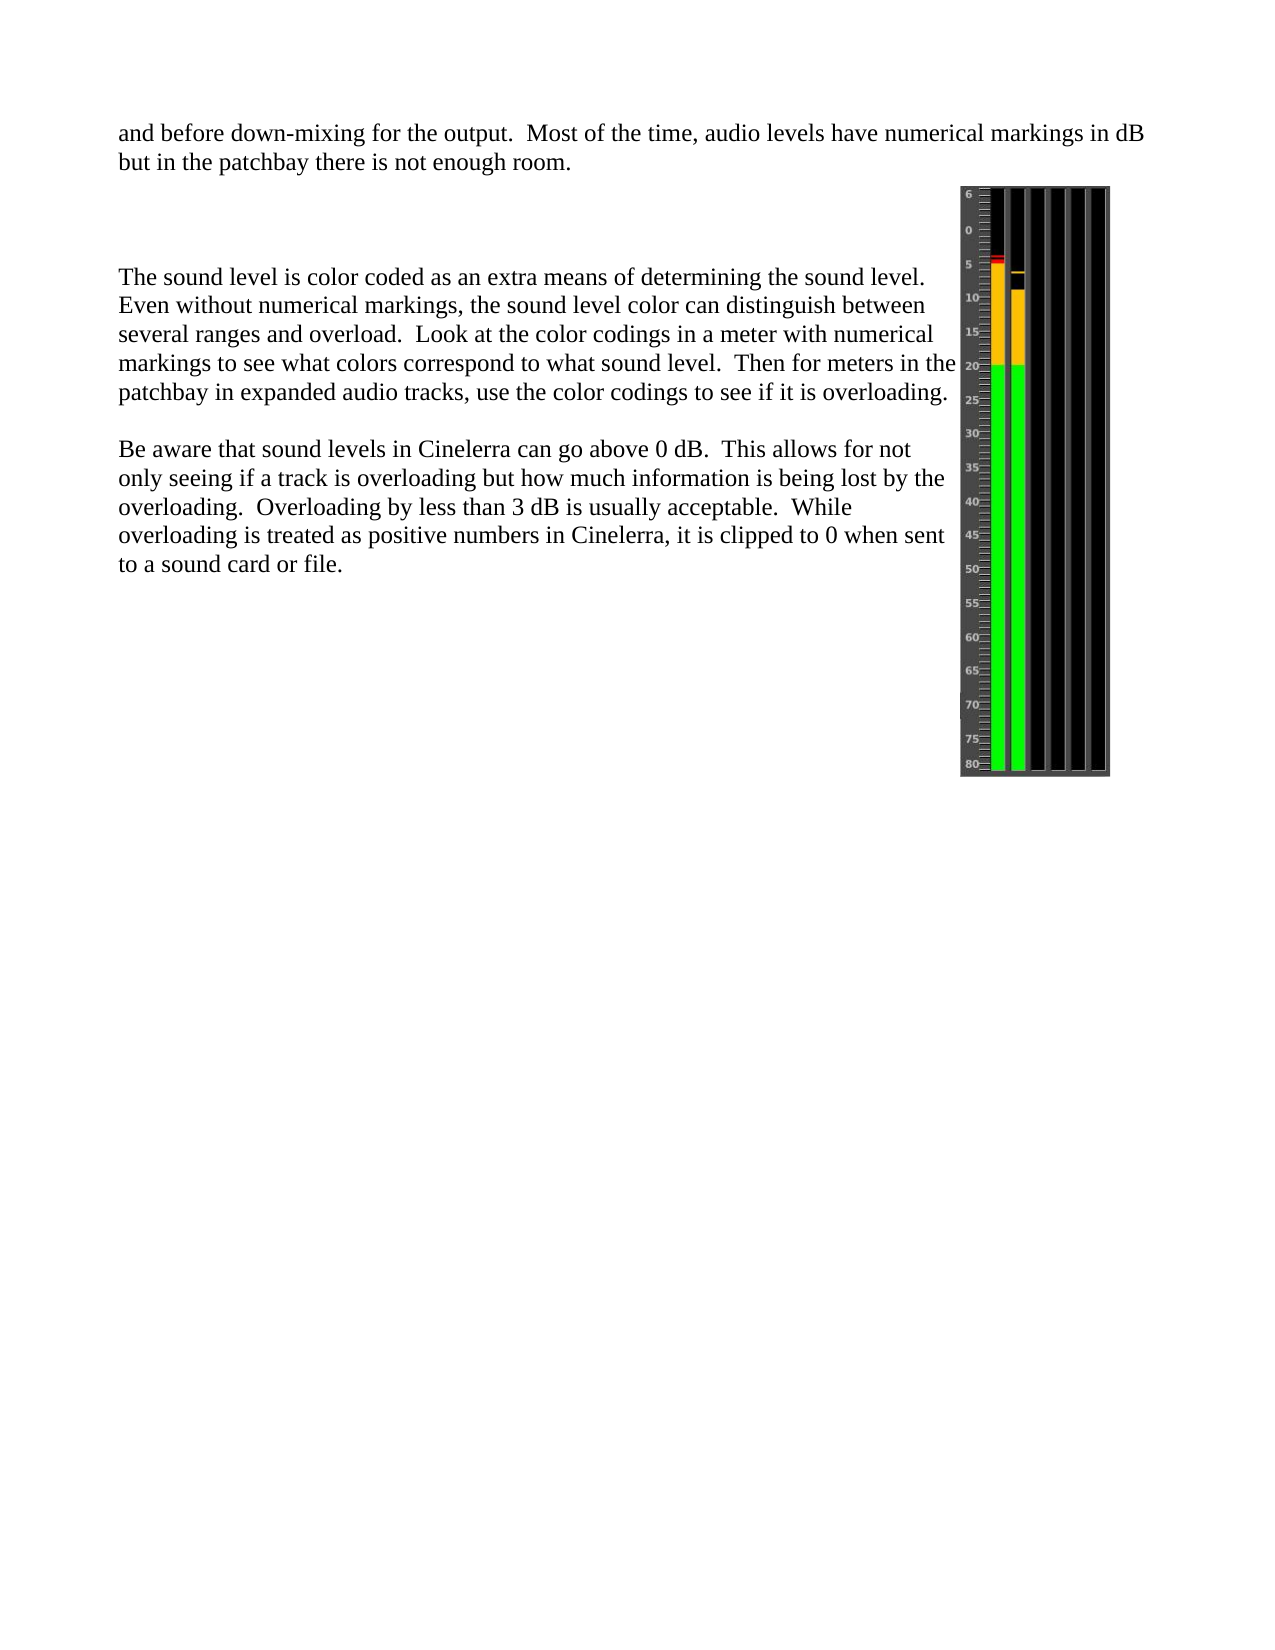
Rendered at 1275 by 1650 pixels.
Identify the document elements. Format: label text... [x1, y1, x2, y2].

picture [960, 186, 1110, 777]
text and before down-mixing for the output. Most of the time, audio levels have numerical markings in dB but in the patchbay there is not enough room. [118, 118, 1157, 176]
text Be aware that sound levels in Cinelerra can go above 0 dB. This allows for not only seeing if a track is overloading but how much information is being lost by the overloading. Overloading by less than 3 dB is usually acceptable. While overloading is treated as positive numbers in Cinelerra, it is clipped to 0 when sent to a sound card or file. [118, 434, 960, 578]
text The sound level is color coded as an extra means of determining the sound level. Even without numerical markings, the sound level color can distinguish between several ranges and overload. Look at the color codings in a meter with numerical markings to see what colors correspond to what sound level. Then for meters in the patchbay in expanded audio tracks, use the color codings to see if it is overloading. [118, 262, 960, 406]
